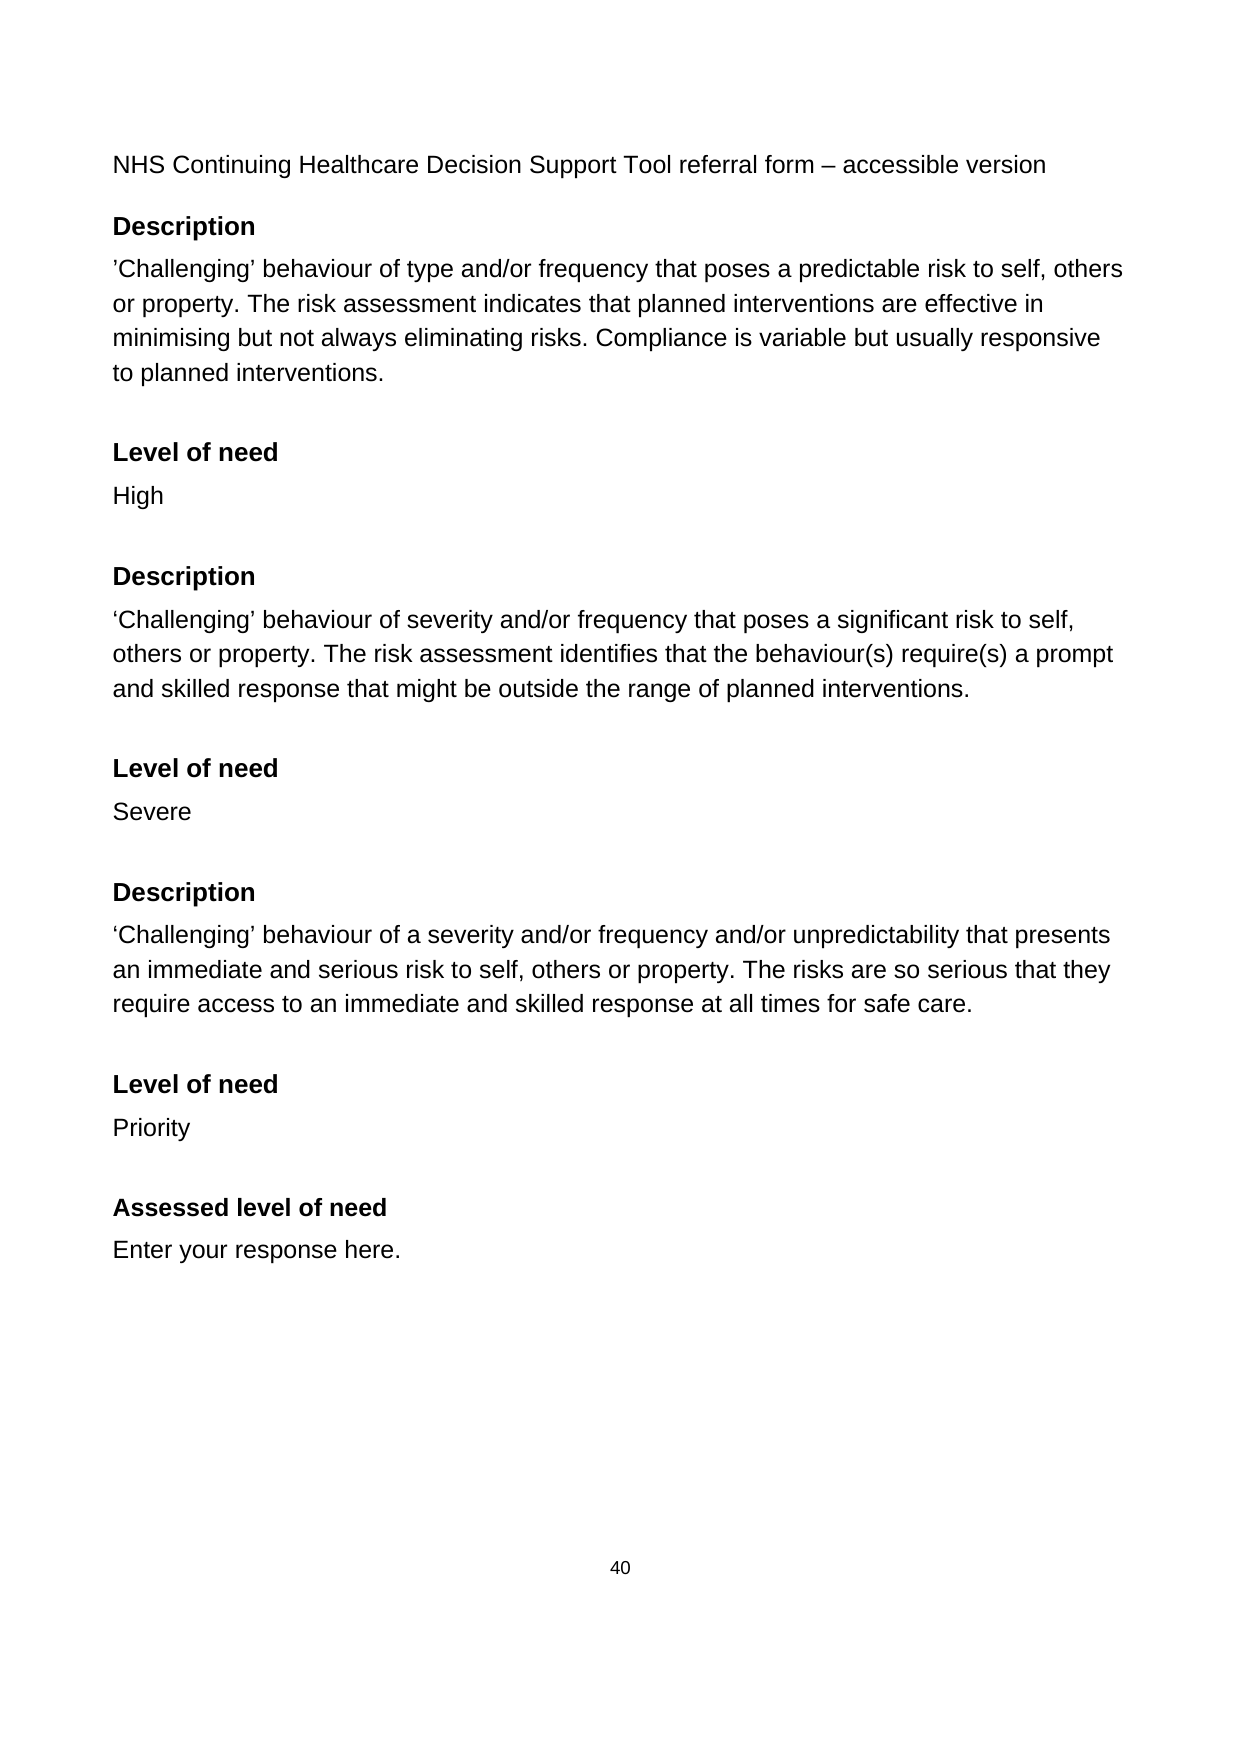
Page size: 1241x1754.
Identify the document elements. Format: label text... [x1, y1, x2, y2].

subtitle Level of need [112, 750, 1128, 784]
text Severe [112, 797, 1128, 826]
text Priority [112, 1113, 1128, 1142]
subtitle Level of need [112, 434, 1128, 469]
text Enter your response here. [112, 1235, 1128, 1264]
subtitle Description [112, 874, 1128, 908]
subtitle Description [112, 207, 1128, 242]
text High [112, 481, 1128, 510]
subtitle Level of need [112, 1066, 1128, 1100]
text ‘Challenging’ behaviour of severity and/or frequency that poses a significant risk to self, others or property. The risk assessment identifies that the behaviour(s) require(s) a prompt and skilled response that might be outside the range of planned interventions. [112, 605, 1128, 702]
subtitle Description [112, 558, 1128, 592]
text ’Challenging’ behaviour of type and/or frequency that poses a predictable risk to self, others or property. The risk assessment indicates that planned interventions are effective in minimising but not always eliminating risks. Compliance is variable but usually responsive to planned interventions. [112, 254, 1128, 387]
text ‘Challenging’ behaviour of a severity and/or frequency and/or unpredictability that presents an immediate and serious risk to self, others or property. The risks are so serious that they require access to an immediate and skilled response at all times for safe care. [112, 921, 1128, 1018]
subtitle Assessed level of need [112, 1189, 1128, 1223]
